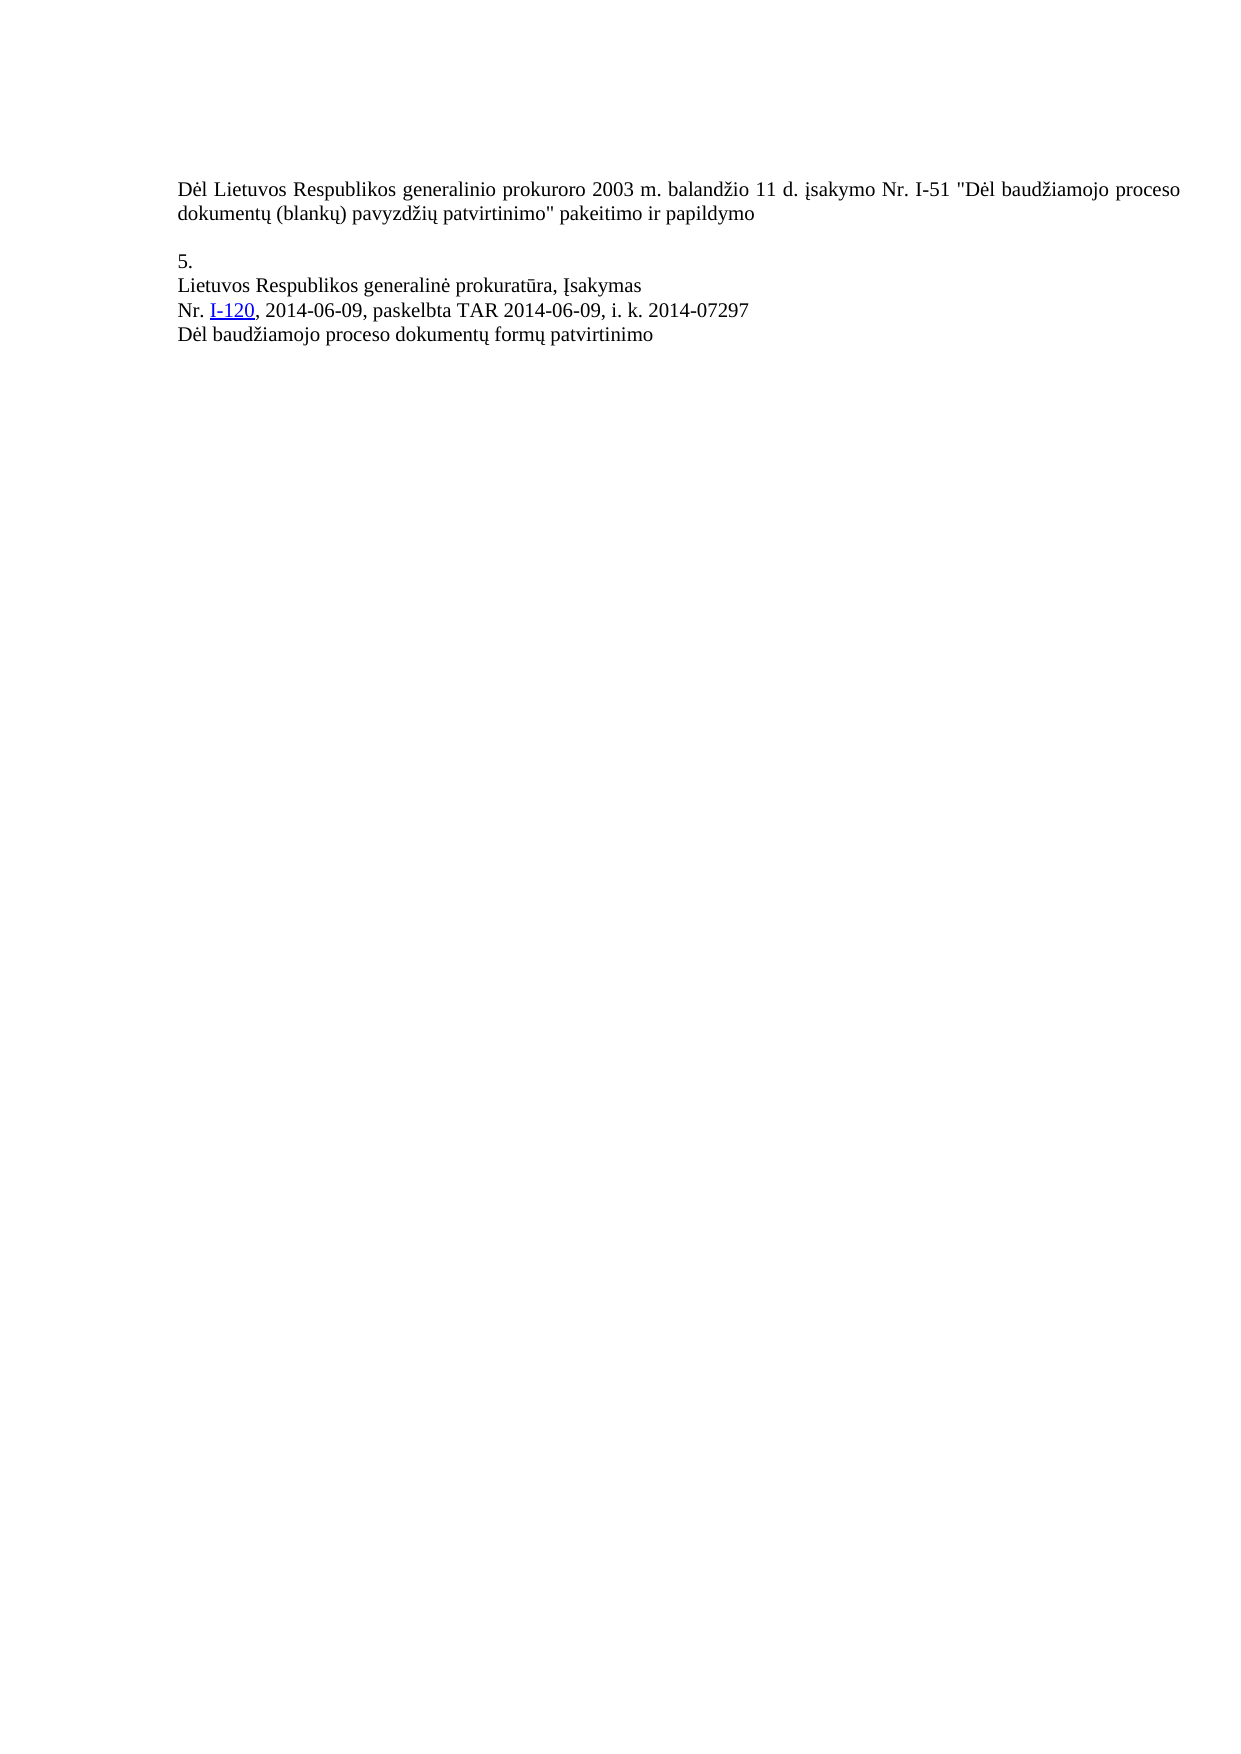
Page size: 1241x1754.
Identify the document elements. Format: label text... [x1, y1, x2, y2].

text Dėl baudžiamojo proceso dokumentų formų patvirtinimo [177, 322, 1181, 346]
text Dėl Lietuvos Respublikos generalinio prokuroro 2003 m. balandžio 11 d. įsakymo Nr. I-51 "Dėl baudžiamojo proceso dokumentų (blankų) pavyzdžių patvirtinimo" pakeitimo ir papildymo [177, 177, 1181, 225]
text Nr. I-120, 2014-06-09, paskelbta TAR 2014-06-09, i. k. 2014-07297 [177, 297, 1181, 322]
text 5. [177, 249, 1181, 273]
text Lietuvos Respublikos generalinė prokuratūra, Įsakymas [177, 273, 1181, 297]
